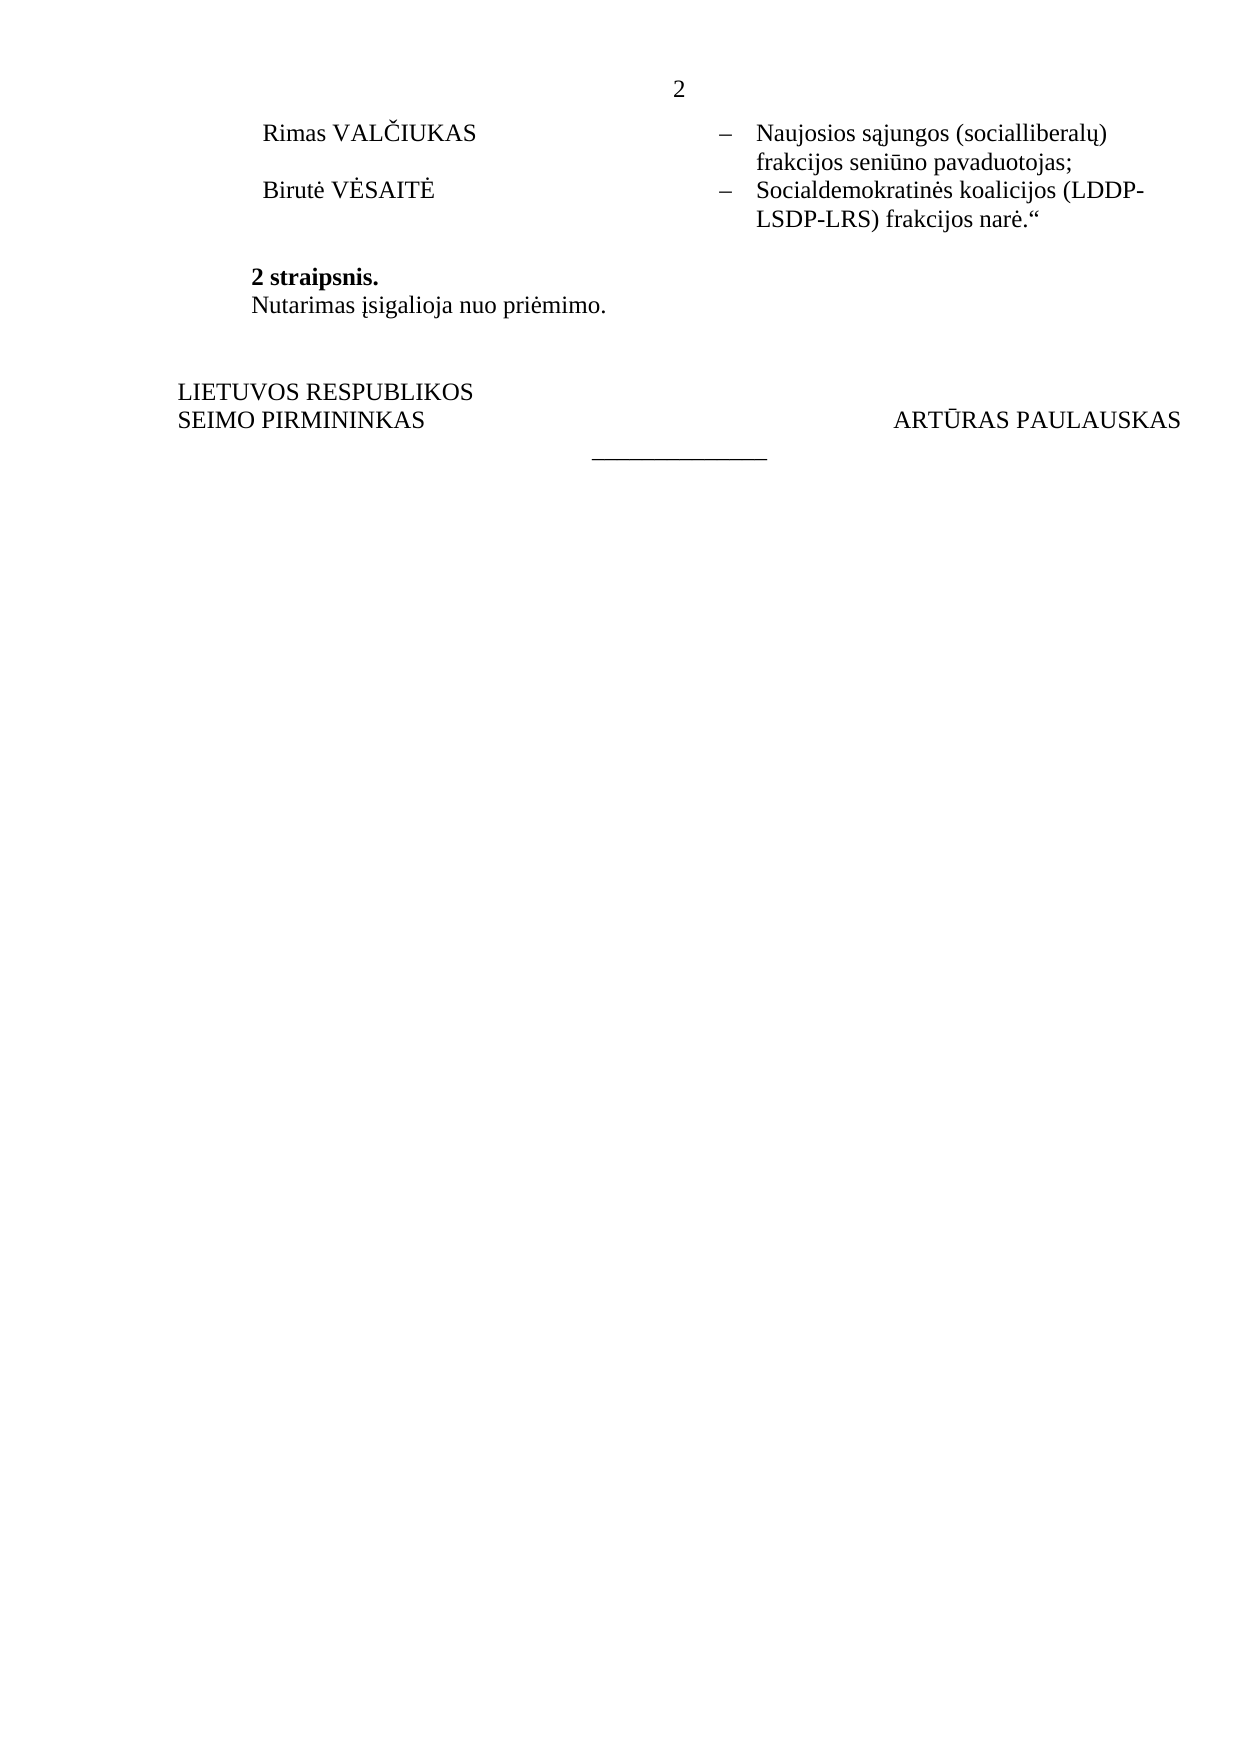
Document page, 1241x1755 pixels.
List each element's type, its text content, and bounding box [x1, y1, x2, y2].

table_cell Birutė VĖSAITĖ [177, 176, 707, 233]
text ______________ [177, 434, 1181, 463]
table_cell – [707, 176, 744, 233]
table_cell Socialdemokratinės koalicijos (LDDP-LSDP-LRS) frakcijos narė.“ [745, 176, 1181, 233]
table_cell – [707, 118, 744, 176]
text SEIMO PIRMININKAS ARTŪRAS PAULAUSKAS [177, 406, 1181, 434]
text Nutarimas įsigalioja nuo priėmimo. [177, 291, 1174, 319]
table_cell Rimas VALČIUKAS [177, 118, 707, 176]
text 2 straipsnis. [177, 262, 1174, 291]
text LIETUVOS RESPUBLIKOS [177, 377, 1181, 406]
table_cell Naujosios sąjungos (socialliberalų) frakcijos seniūno pavaduotojas; [745, 118, 1181, 176]
